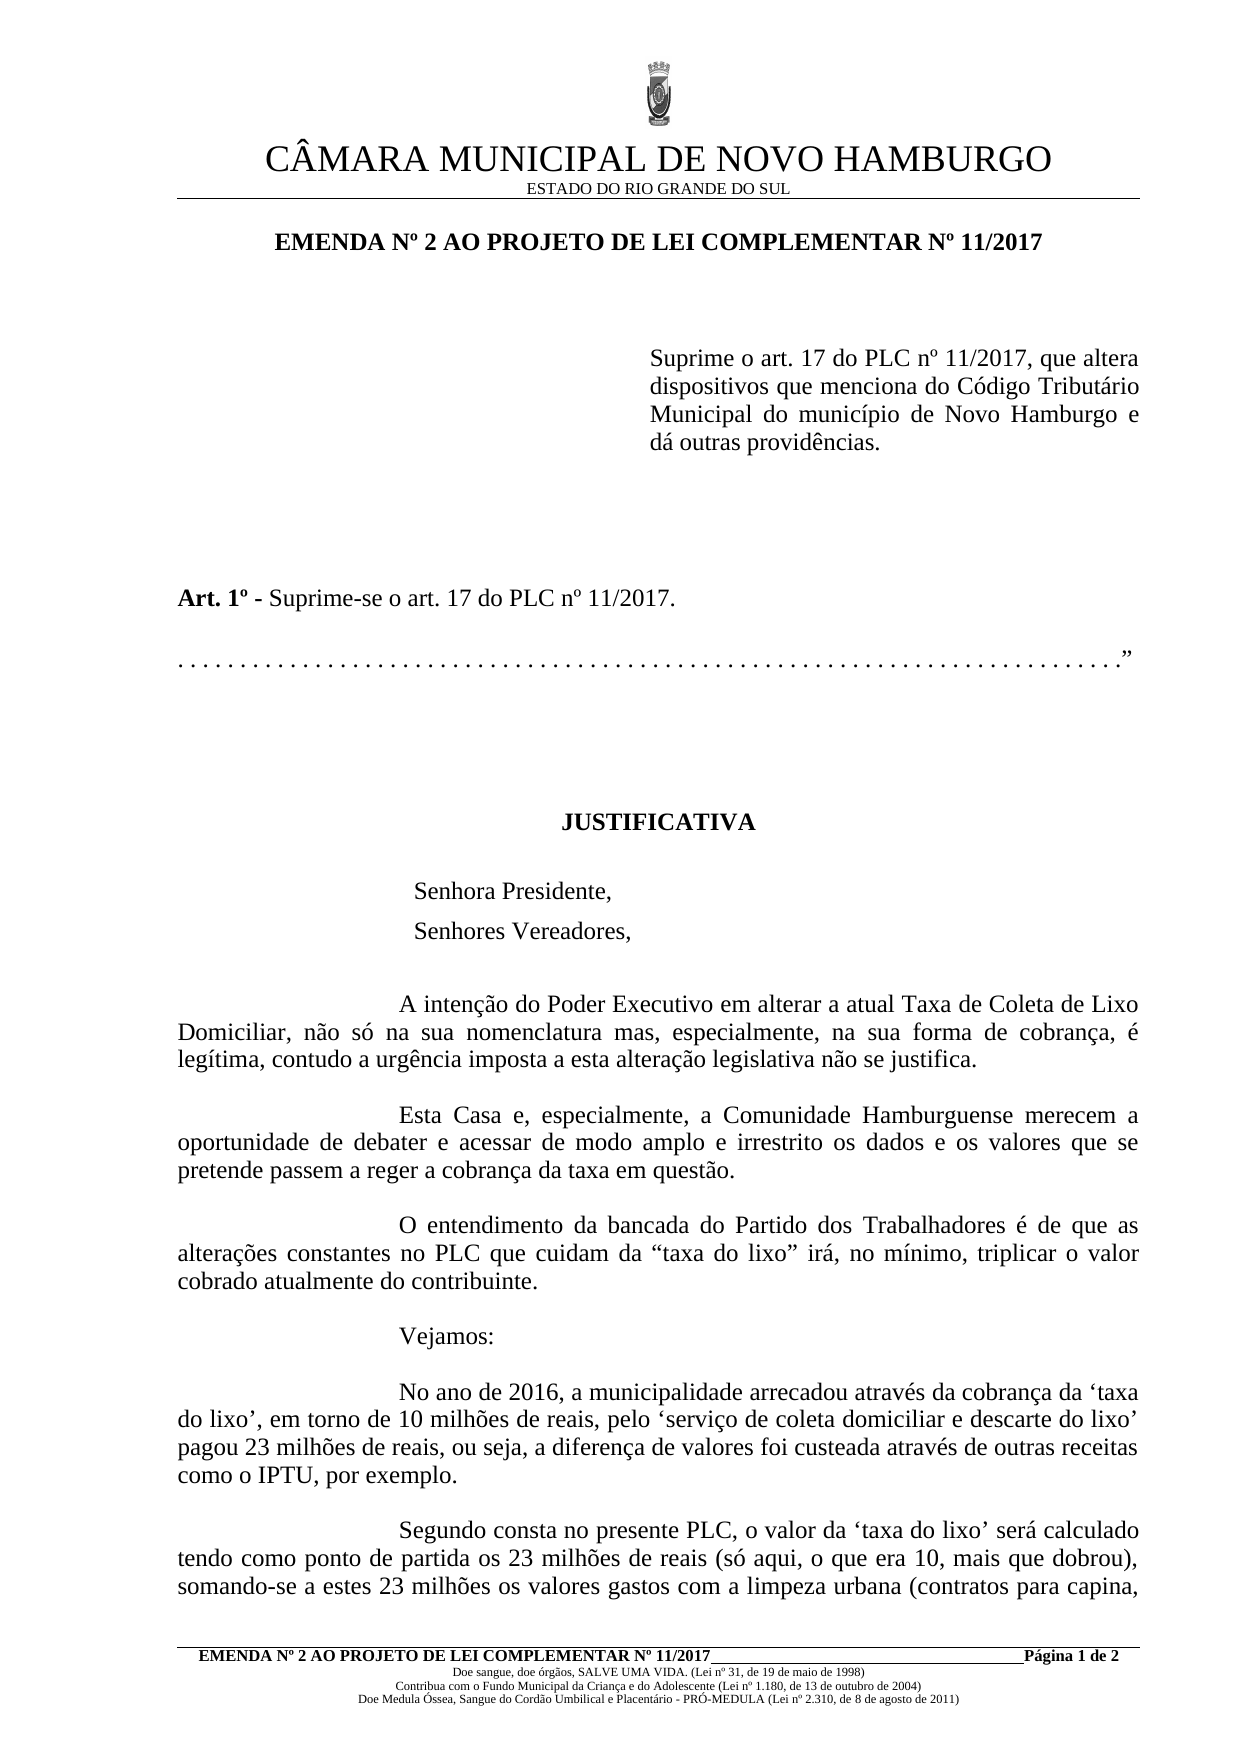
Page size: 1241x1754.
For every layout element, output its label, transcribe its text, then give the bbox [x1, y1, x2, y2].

text Esta Casa e, especialmente, a Comunidade Hamburguense merecem a oportunidade de debater e acessar de modo amplo e irrestrito os dados e os valores que se pretende passem a reger a cobrança da taxa em questão. [177, 1101, 1140, 1184]
text Art. 1º - Suprime-se o art. 17 do PLC nº 11/2017. [177, 584, 1140, 611]
text Segundo consta no presente PLC, o valor da ‘taxa do lixo’ será calculado tendo como ponto de partida os 23 milhões de reais (só aqui, o que era 10, mais que dobrou), somando-se a estes 23 milhões os valores gastos com a limpeza urbana (contratos para capina, [177, 1516, 1140, 1599]
text EMENDA Nº 2 AO PROJETO DE LEI COMPLEMENTAR Nº 11/2017 [177, 228, 1140, 256]
text Vejamos: [177, 1322, 1140, 1350]
text JUSTIFICATIVA [177, 808, 1140, 836]
text No ano de 2016, a municipalidade arrecadou através da cobrança da ‘taxa do lixo’, em torno de 10 milhões de reais, pelo ‘serviço de coleta domiciliar e descarte do lixo’ pagou 23 milhões de reais, ou seja, a diferença de valores foi custeada através de outras receitas como o IPTU, por exemplo. [177, 1378, 1140, 1489]
text O entendimento da bancada do Partido dos Trabalhadores é de que as alterações constantes no PLC que cuidam da “taxa do lixo” irá, no mínimo, triplicar o valor cobrado atualmente do contribuinte. [177, 1212, 1140, 1295]
text Suprime o art. 17 do PLC nº 11/2017, que altera dispositivos que menciona do Código Tributário Municipal do município de Novo Hamburgo e dá outras providências. [649, 344, 1140, 455]
text Senhores Vereadores, [177, 917, 1140, 944]
text Senhora Presidente, [177, 877, 1140, 905]
text . . . . . . . . . . . . . . . . . . . . . . . . . . . . . . . . . . . . . . . . . . . . . . . . . . . . . . . . . . . . . . . . . . . . . . . . . . . .” [177, 645, 1140, 673]
text A intenção do Poder Executivo em alterar a atual Taxa de Coleta de Lixo Domiciliar, não só na sua nomenclatura mas, especialmente, na sua forma de cobrança, é legítima, contudo a urgência imposta a esta alteração legislativa não se justifica. [177, 990, 1140, 1073]
